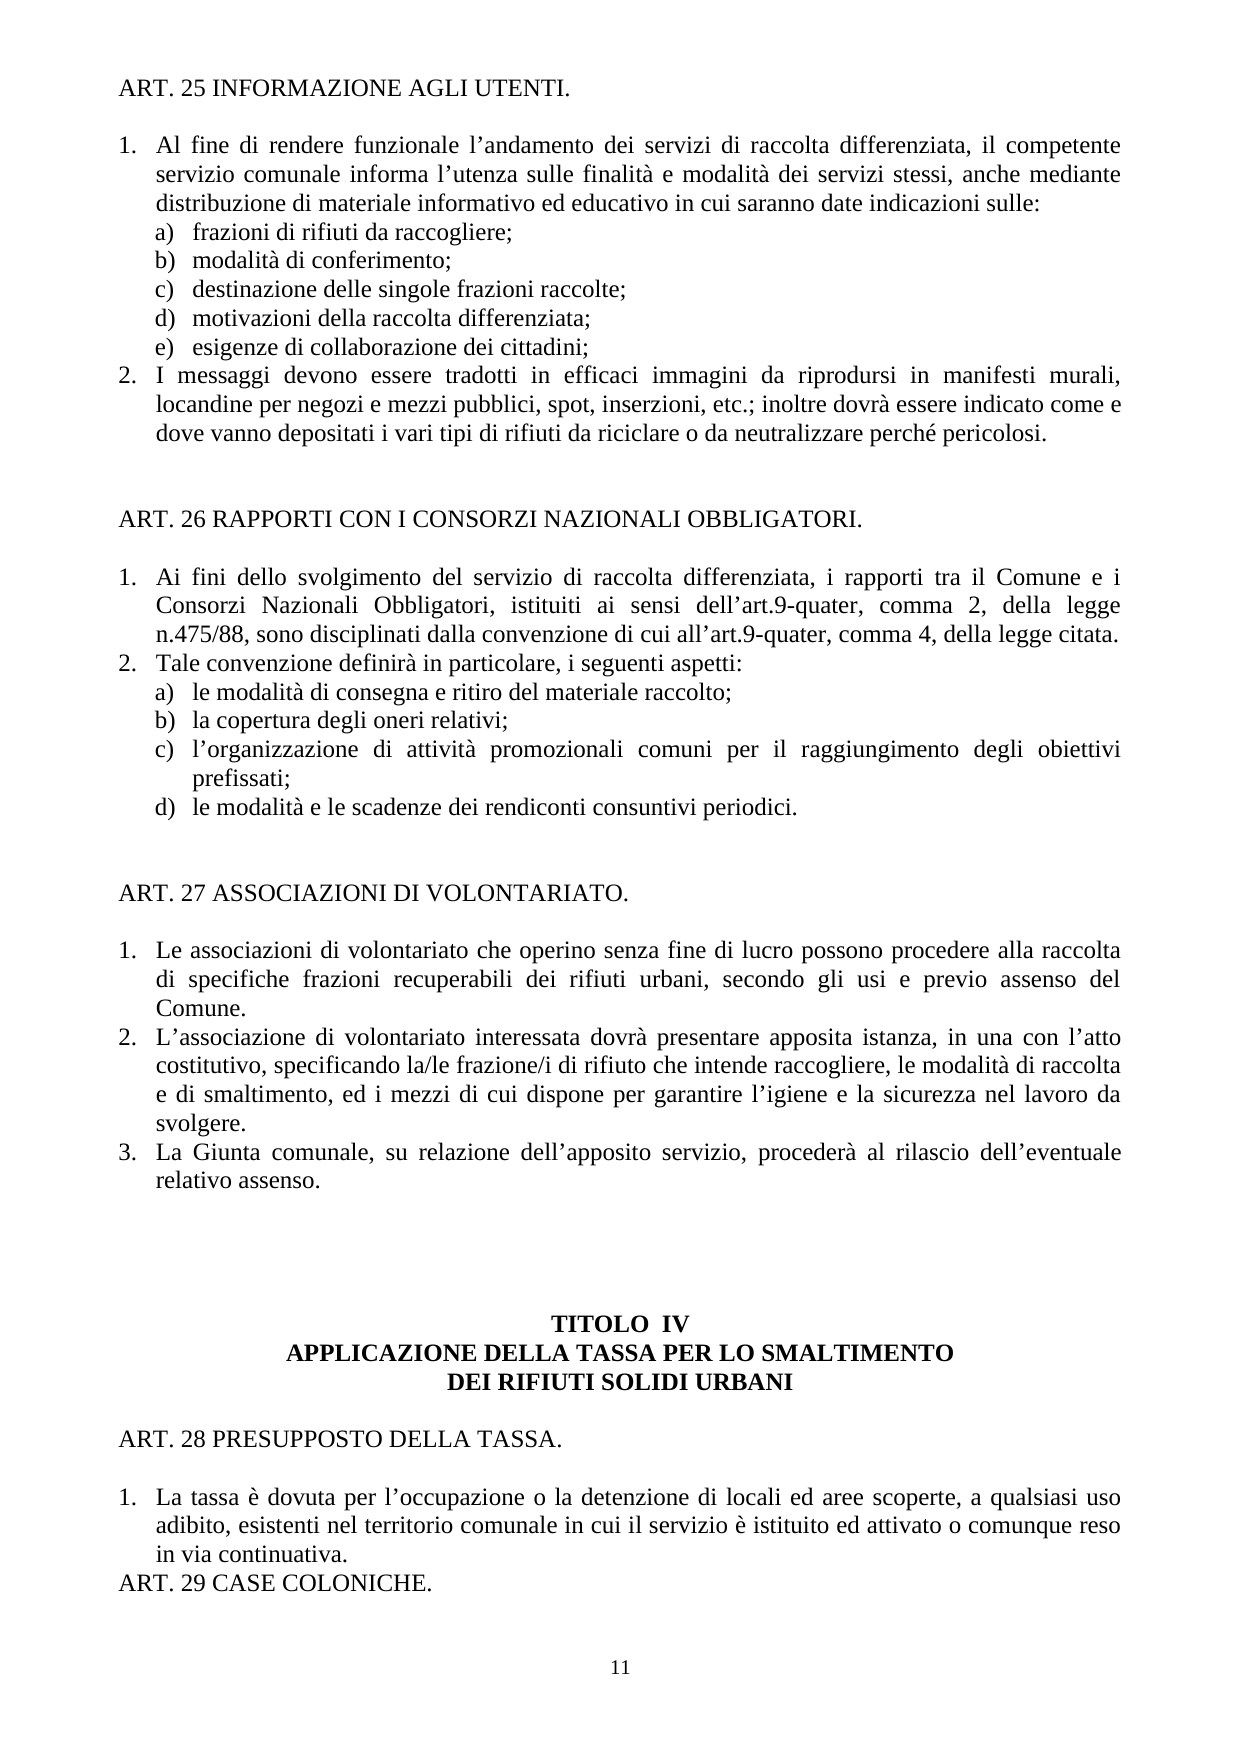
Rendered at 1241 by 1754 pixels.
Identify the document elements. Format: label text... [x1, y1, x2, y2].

list Ai fini dello svolgimento del servizio di raccolta differenziata, i rapporti tra il Comune e i Consorzi Nazionali Obbligatori, istituiti ai sensi dell’art.9-quater, comma 2, della legge n.475/88, sono disciplinati dalla convenzione di cui all’art.9-quater, comma 4, della legge citata. [118, 562, 1122, 648]
list le modalità di consegna e ritiro del materiale raccolto; [154, 677, 1122, 706]
list I messaggi devono essere tradotti in efficaci immagini da riprodursi in manifesti murali, locandine per negozi e mezzi pubblici, spot, inserzioni, etc.; inoltre dovrà essere indicato come e dove vanno depositati i vari tipi di rifiuti da riciclare o da neutralizzare perché pericolosi. [118, 361, 1122, 447]
list destinazione delle singole frazioni raccolte; [154, 274, 1122, 303]
list frazioni di rifiuti da raccogliere; [154, 217, 1122, 246]
list L’associazione di volontariato interessata dovrà presentare apposita istanza, in una con l’atto costitutivo, specificando la/le frazione/i di rifiuto che intende raccogliere, le modalità di raccolta e di smaltimento, ed i mezzi di cui dispone per garantire l’igiene e la sicurezza nel lavoro da svolgere. [118, 1022, 1122, 1137]
list le modalità e le scadenze dei rendiconti consuntivi periodici. [154, 792, 1122, 821]
list l’organizzazione di attività promozionali comuni per il raggiungimento degli obiettivi prefissati; [154, 734, 1122, 792]
list Tale convenzione definirà in particolare, i seguenti aspetti: [118, 648, 1122, 677]
text ART. 25 INFORMAZIONE AGLI UTENTI. [118, 73, 1122, 102]
subtitle TITOLO IV [118, 1309, 1122, 1338]
text ART. 29 CASE COLONICHE. [118, 1568, 1122, 1597]
list esigenze di collaborazione dei cittadini; [154, 332, 1122, 361]
list modalità di conferimento; [154, 246, 1122, 274]
list motivazioni della raccolta differenziata; [154, 303, 1122, 332]
list La Giunta comunale, su relazione dell’apposito servizio, procederà al rilascio dell’eventuale relativo assenso. [118, 1137, 1122, 1194]
list Al fine di rendere funzionale l’andamento dei servizi di raccolta differenziata, il competente servizio comunale informa l’utenza sulle finalità e modalità dei servizi stessi, anche mediante distribuzione di materiale informativo ed educativo in cui saranno date indicazioni sulle: [118, 131, 1122, 217]
text ART. 27 ASSOCIAZIONI DI VOLONTARIATO. [118, 878, 1122, 907]
list Le associazioni di volontariato che operino senza fine di lucro possono procedere alla raccolta di specifiche frazioni recuperabili dei rifiuti urbani, secondo gli usi e previo assenso del Comune. [118, 936, 1122, 1022]
text APPLICAZIONE DELLA TASSA PER LO SMALTIMENTO DEI RIFIUTI SOLIDI URBANI [118, 1338, 1122, 1396]
list la copertura degli oneri relativi; [154, 706, 1122, 734]
text ART. 26 RAPPORTI CON I CONSORZI NAZIONALI OBBLIGATORI. [118, 504, 1122, 533]
text ART. 28 PRESUPPOSTO DELLA TASSA. [118, 1424, 1122, 1453]
list La tassa è dovuta per l’occupazione o la detenzione di locali ed aree scoperte, a qualsiasi uso adibito, esistenti nel territorio comunale in cui il servizio è istituito ed attivato o comunque reso in via continuativa. [118, 1482, 1122, 1568]
